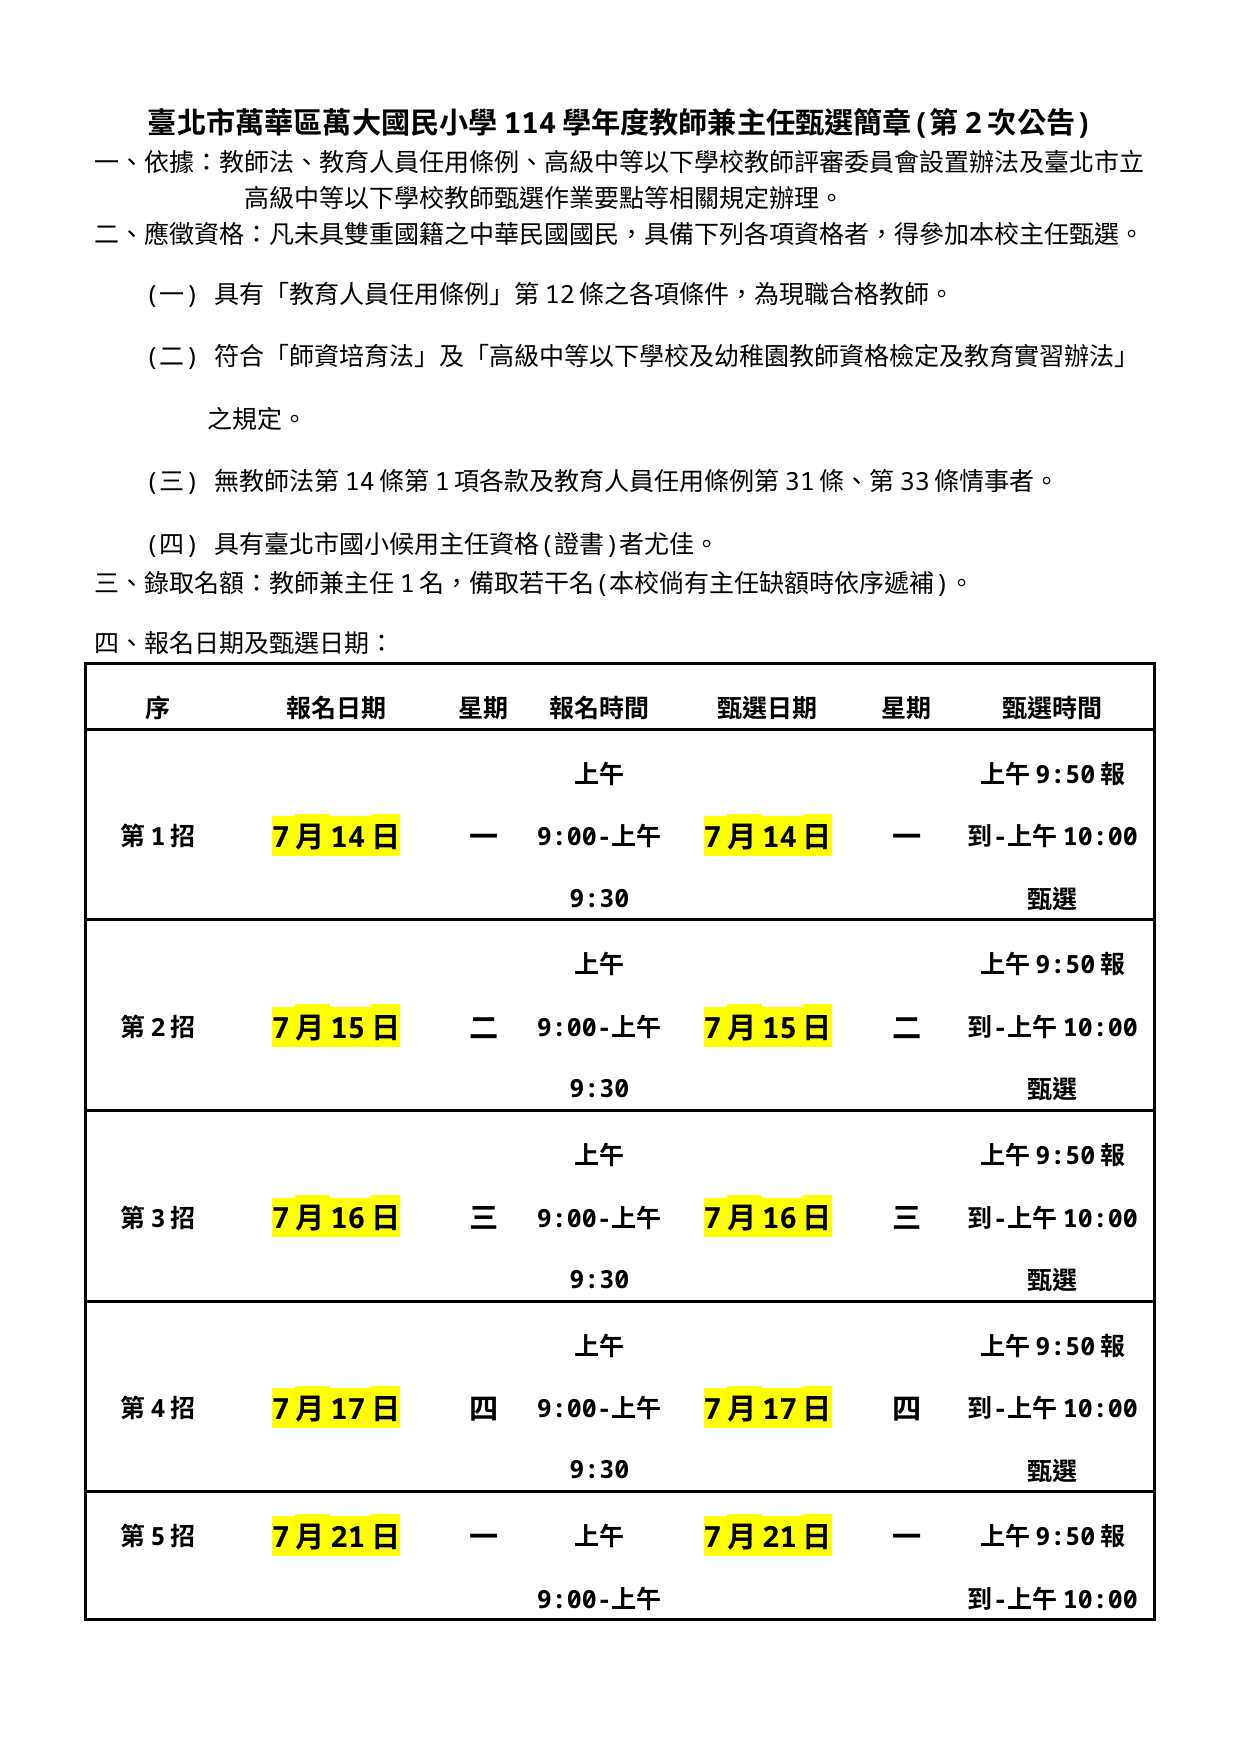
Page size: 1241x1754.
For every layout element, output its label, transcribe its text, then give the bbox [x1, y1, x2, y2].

text 臺北市萬華區萬大國民小學114學年度教師兼主任甄選簡章(第2次公告) [94, 79, 1146, 142]
text 三、錄取名額：教師兼主任1名，備取若干名(本校倘有主任缺額時依序遞補)。 [94, 563, 1146, 599]
table_cell 一 [442, 1493, 525, 1618]
table_cell 上午9:00-上午9:30 [525, 731, 673, 918]
table_cell 第5招 [87, 1493, 230, 1618]
table_cell 上午9:00-上午9:30 [525, 1303, 673, 1490]
table_cell 7月21日 [673, 1493, 862, 1618]
text (二) 符合「師資培育法」及「高級中等以下學校及幼稚園教師資格檢定及教育實習辦法」之規定。 [144, 313, 1146, 438]
table_cell 三 [862, 1112, 951, 1299]
table_cell 7月17日 [673, 1303, 862, 1490]
table_cell 二 [442, 921, 525, 1109]
table_cell 三 [442, 1112, 525, 1299]
table_cell 上午9:50報到-上午10:00 [951, 1493, 1153, 1618]
table_header 序 [87, 665, 230, 728]
text (四) 具有臺北市國小候用主任資格(證書)者尤佳。 [144, 501, 1146, 563]
table_cell 7月16日 [673, 1112, 862, 1299]
table_cell 四 [442, 1303, 525, 1490]
table_header 甄選時間 [951, 665, 1153, 728]
table_header 星期 [442, 665, 525, 728]
table_cell 一 [442, 731, 525, 918]
table_cell 7月14日 [230, 731, 442, 918]
table_cell 二 [862, 921, 951, 1109]
table_cell 第3招 [87, 1112, 230, 1299]
table_cell 7月16日 [230, 1112, 442, 1299]
text 一、依據：教師法、教育人員任用條例、高級中等以下學校教師評審委員會設置辦法及臺北市立 [94, 142, 1146, 178]
table_cell 上午9:50報到-上午10:00甄選 [951, 731, 1153, 918]
table_cell 四 [862, 1303, 951, 1490]
table_cell 一 [862, 1493, 951, 1618]
table_cell 7月21日 [230, 1493, 442, 1618]
text (一) 具有「教育人員任用條例」第12條之各項條件，為現職合格教師。 [144, 251, 1146, 313]
table_header 報名日期 [230, 665, 442, 728]
table_cell 一 [862, 731, 951, 918]
table_cell 上午9:50報到-上午10:00甄選 [951, 921, 1153, 1109]
text 二、應徵資格：凡未具雙重國籍之中華民國國民，具備下列各項資格者，得參加本校主任甄選。 [94, 214, 1146, 251]
table_header 星期 [862, 665, 951, 728]
table_header 甄選日期 [673, 665, 862, 728]
table_header 報名時間 [525, 665, 673, 728]
table_cell 上午9:00-上午9:30 [525, 1112, 673, 1299]
table_cell 第2招 [87, 921, 230, 1109]
table_cell 7月15日 [230, 921, 442, 1109]
table_cell 7月15日 [673, 921, 862, 1109]
text 四、報名日期及甄選日期： [94, 599, 1146, 662]
table_cell 7月17日 [230, 1303, 442, 1490]
text (三) 無教師法第14條第1項各款及教育人員任用條例第31條、第33條情事者。 [144, 438, 1146, 501]
table_cell 上午9:50報到-上午10:00甄選 [951, 1303, 1153, 1490]
table_cell 7月14日 [673, 731, 862, 918]
table_cell 上午9:00-上午 [525, 1493, 673, 1618]
table_cell 第1招 [87, 731, 230, 918]
table_cell 第4招 [87, 1303, 230, 1490]
table_cell 上午9:50報到-上午10:00甄選 [951, 1112, 1153, 1299]
text 高級中等以下學校教師甄選作業要點等相關規定辦理。 [94, 178, 1146, 214]
table_cell 上午9:00-上午9:30 [525, 921, 673, 1109]
